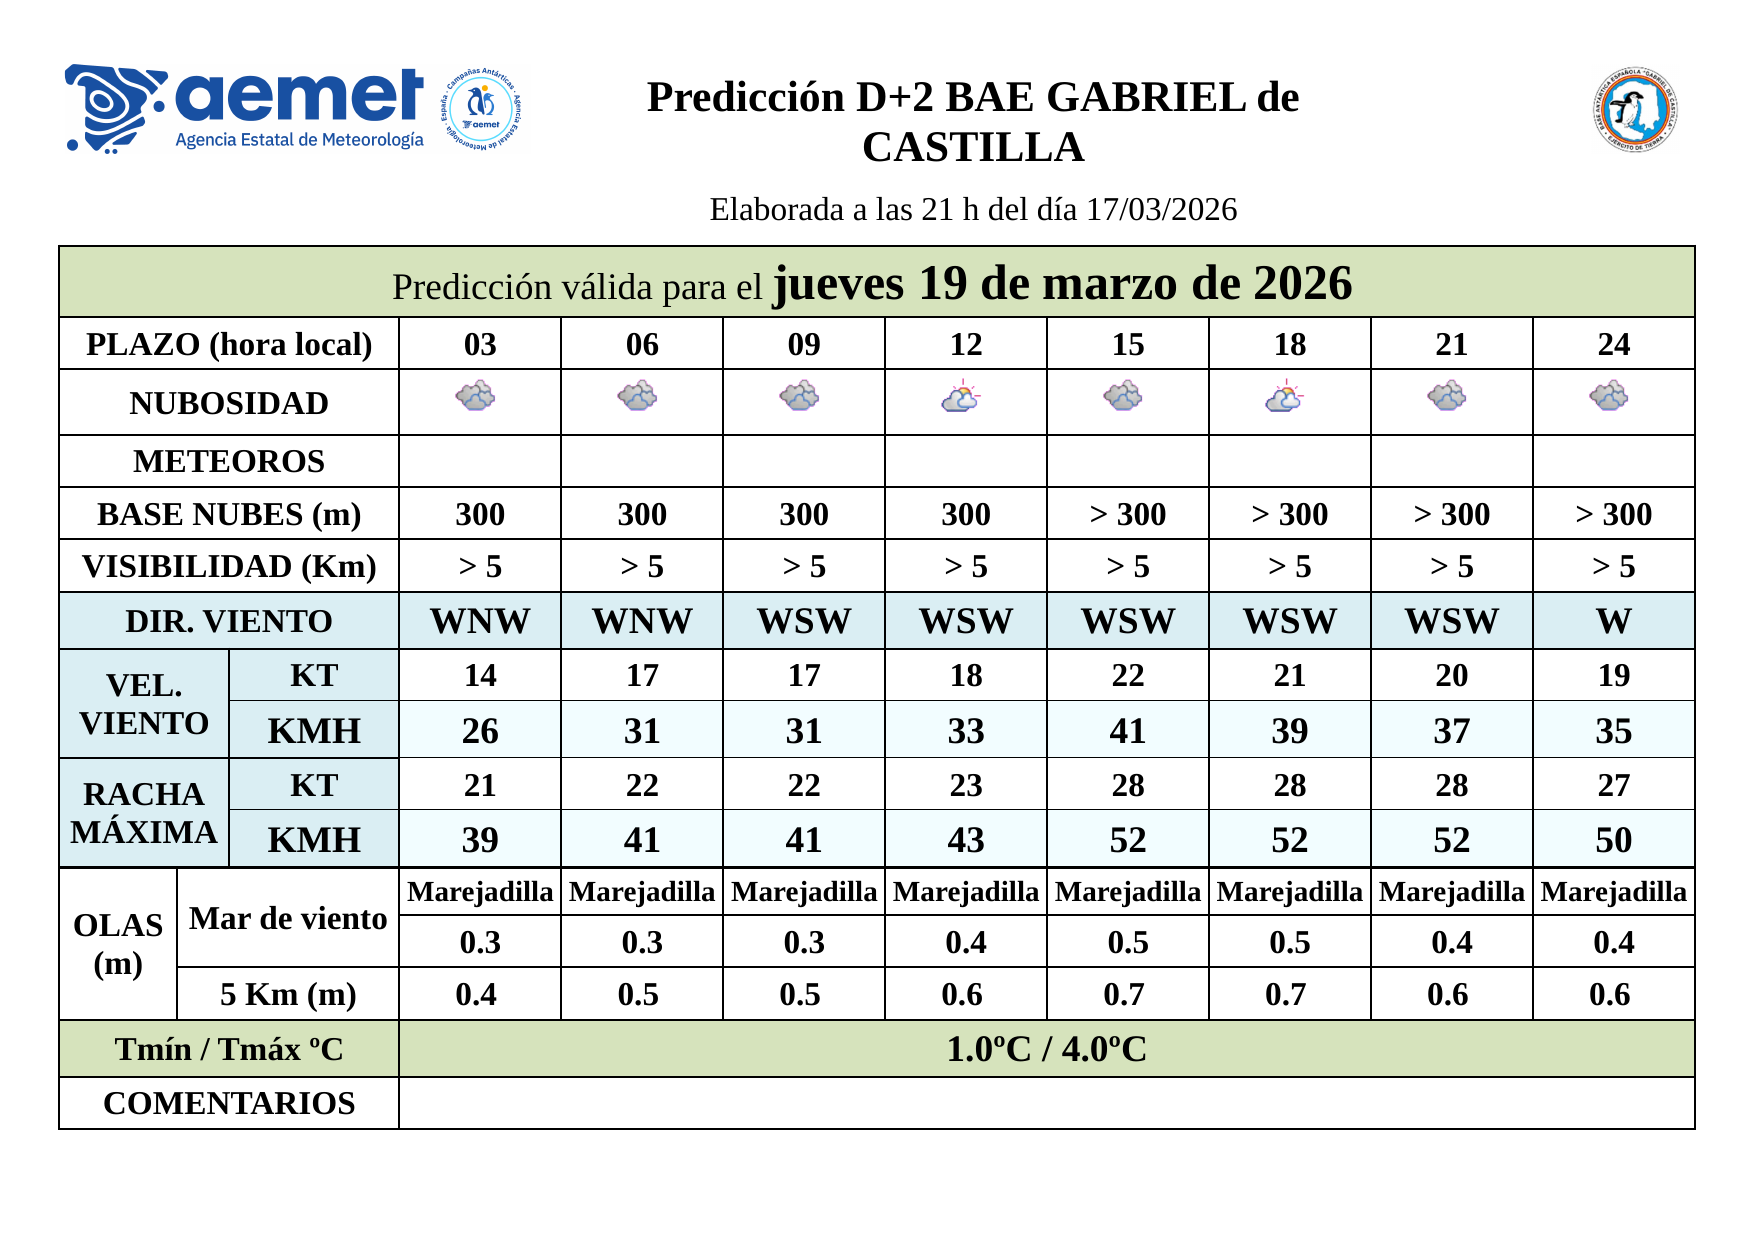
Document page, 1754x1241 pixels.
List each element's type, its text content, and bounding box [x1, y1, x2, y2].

table_cell 35 [1534, 701, 1694, 757]
table_cell OLAS (m) [60, 869, 176, 1018]
table_cell [562, 370, 722, 434]
table_cell > 5 [562, 540, 722, 591]
table_cell [886, 436, 1046, 486]
table_cell 39 [1210, 701, 1370, 757]
picture [939, 376, 984, 421]
table_cell 28 [1372, 758, 1532, 809]
table_cell 0.6 [1534, 968, 1694, 1018]
table_cell > 5 [1534, 540, 1694, 591]
table_cell 33 [886, 701, 1046, 757]
picture [1425, 376, 1470, 421]
table_cell WSW [1048, 593, 1208, 648]
table_cell [1372, 436, 1532, 486]
table_cell WNW [400, 593, 560, 648]
table_cell [886, 370, 1046, 434]
table_cell 09 [724, 318, 884, 368]
table_cell BASE NUBES (m) [60, 488, 398, 538]
table_cell 300 [886, 488, 1046, 538]
table_cell 27 [1534, 758, 1694, 809]
table_cell > 5 [886, 540, 1046, 591]
table_cell [1048, 436, 1208, 486]
table_cell 0.4 [1372, 916, 1532, 966]
table_cell 0.3 [562, 916, 722, 966]
table_cell 19 [1534, 650, 1694, 700]
table_cell Marejadilla [1534, 869, 1694, 914]
table_cell [400, 436, 560, 486]
table_cell 15 [1048, 318, 1208, 368]
table_cell WSW [886, 593, 1046, 648]
table_cell 39 [400, 810, 560, 866]
table_cell 24 [1534, 318, 1694, 368]
table_cell > 300 [1210, 488, 1370, 538]
picture [453, 376, 499, 421]
table_cell 0.5 [724, 968, 884, 1018]
table_cell 0.4 [400, 968, 560, 1018]
table_cell WNW [562, 593, 722, 648]
picture [1587, 376, 1632, 421]
table_cell Mar de viento [178, 869, 398, 966]
table_cell 0.6 [1372, 968, 1532, 1018]
table_cell [724, 370, 884, 434]
table_cell > 300 [1048, 488, 1208, 538]
table_cell NUBOSIDAD [60, 370, 398, 434]
table_cell KMH [230, 701, 398, 757]
table_cell > 300 [1534, 488, 1694, 538]
table_cell Marejadilla [400, 869, 560, 914]
table_cell WSW [1210, 593, 1370, 648]
table_cell 12 [886, 318, 1046, 368]
table_cell 17 [724, 650, 884, 700]
table_cell 52 [1372, 810, 1532, 866]
table_cell > 5 [400, 540, 560, 591]
table_cell Tmín / Tmáx ºC [60, 1021, 398, 1076]
table_cell 43 [886, 810, 1046, 866]
table_cell COMENTARIOS [60, 1078, 398, 1128]
table_cell 300 [400, 488, 560, 538]
table_cell [1210, 436, 1370, 486]
table_cell [1534, 370, 1694, 434]
table_cell 26 [400, 701, 560, 757]
table_cell 0.5 [1048, 916, 1208, 966]
table_cell 22 [1048, 650, 1208, 700]
table_cell 0.3 [724, 916, 884, 966]
table_cell [1534, 436, 1694, 486]
table_cell RACHA MÁXIMA [60, 759, 228, 866]
table_cell [1048, 370, 1208, 434]
table_cell 22 [562, 758, 722, 809]
table_cell 0.7 [1048, 968, 1208, 1018]
table_cell 300 [562, 488, 722, 538]
table_cell > 300 [1372, 488, 1532, 538]
table_cell Marejadilla [562, 869, 722, 914]
table_cell 21 [400, 758, 560, 809]
table_cell KMH [230, 810, 398, 866]
table_cell 0.4 [886, 916, 1046, 966]
table_cell 31 [724, 701, 884, 757]
table_cell Marejadilla [1048, 869, 1208, 914]
table_cell 41 [562, 810, 722, 866]
table_cell 41 [724, 810, 884, 866]
table_cell 52 [1048, 810, 1208, 866]
picture [1101, 376, 1146, 421]
table_cell [1372, 370, 1532, 434]
table_cell 0.6 [886, 968, 1046, 1018]
table_cell 0.3 [400, 916, 560, 966]
table_cell 52 [1210, 810, 1370, 866]
table_cell 21 [1210, 650, 1370, 700]
table_cell 0.4 [1534, 916, 1694, 966]
table_cell 20 [1372, 650, 1532, 700]
table_cell 41 [1048, 701, 1208, 757]
table_cell 23 [886, 758, 1046, 809]
picture [1590, 64, 1681, 154]
table_header Predicción D+2 BAE GABRIEL de CASTILLA [537, 59, 1410, 183]
table_cell Marejadilla [1210, 869, 1370, 914]
table_cell 17 [562, 650, 722, 700]
table_cell 31 [562, 701, 722, 757]
table_cell 28 [1210, 758, 1370, 809]
picture [777, 376, 823, 421]
table_cell > 5 [724, 540, 884, 591]
table_cell PLAZO (hora local) [60, 318, 398, 368]
table_cell 18 [1210, 318, 1370, 368]
table_cell 5 Km (m) [178, 968, 398, 1018]
table_cell 22 [724, 758, 884, 809]
table_cell Marejadilla [724, 869, 884, 914]
table_cell 0.5 [562, 968, 722, 1018]
table_cell [400, 370, 560, 434]
table_cell 300 [724, 488, 884, 538]
table_cell 0.7 [1210, 968, 1370, 1018]
picture [1263, 376, 1308, 421]
table_header [59, 59, 537, 233]
table_cell W [1534, 593, 1694, 648]
table_cell METEOROS [60, 436, 398, 486]
table_cell Marejadilla [1372, 869, 1532, 914]
table_cell 50 [1534, 810, 1694, 866]
table_cell [724, 436, 884, 486]
table_cell > 5 [1048, 540, 1208, 591]
table_cell Elaborada a las 21 h del día 17/03/2026 [537, 183, 1410, 233]
table_cell [562, 436, 722, 486]
table_cell VEL. VIENTO [60, 650, 228, 757]
table_cell > 5 [1210, 540, 1370, 591]
table_cell 37 [1372, 701, 1532, 757]
table_cell 21 [1372, 318, 1532, 368]
table_cell WSW [724, 593, 884, 648]
table_cell 28 [1048, 758, 1208, 809]
table_header Predicción válida para el jueves 19 de marzo de 2026 [60, 247, 1694, 316]
table_cell Marejadilla [886, 869, 1046, 914]
table_cell 06 [562, 318, 722, 368]
table_cell 14 [400, 650, 560, 700]
table_cell DIR. VIENTO [60, 593, 398, 648]
table_cell VISIBILIDAD (Km) [60, 540, 398, 591]
table_cell 18 [886, 650, 1046, 700]
table_cell KT [230, 650, 398, 700]
table_cell 03 [400, 318, 560, 368]
picture [615, 376, 660, 421]
table_cell > 5 [1372, 540, 1532, 591]
table_cell [400, 1078, 1694, 1128]
table_cell [1210, 370, 1370, 434]
table_cell 0.5 [1210, 916, 1370, 966]
table_cell KT [230, 759, 398, 809]
table_header [1410, 59, 1694, 233]
picture [64, 64, 532, 154]
table_cell WSW [1372, 593, 1532, 648]
table_cell 1.0ºC / 4.0ºC [400, 1021, 1694, 1076]
